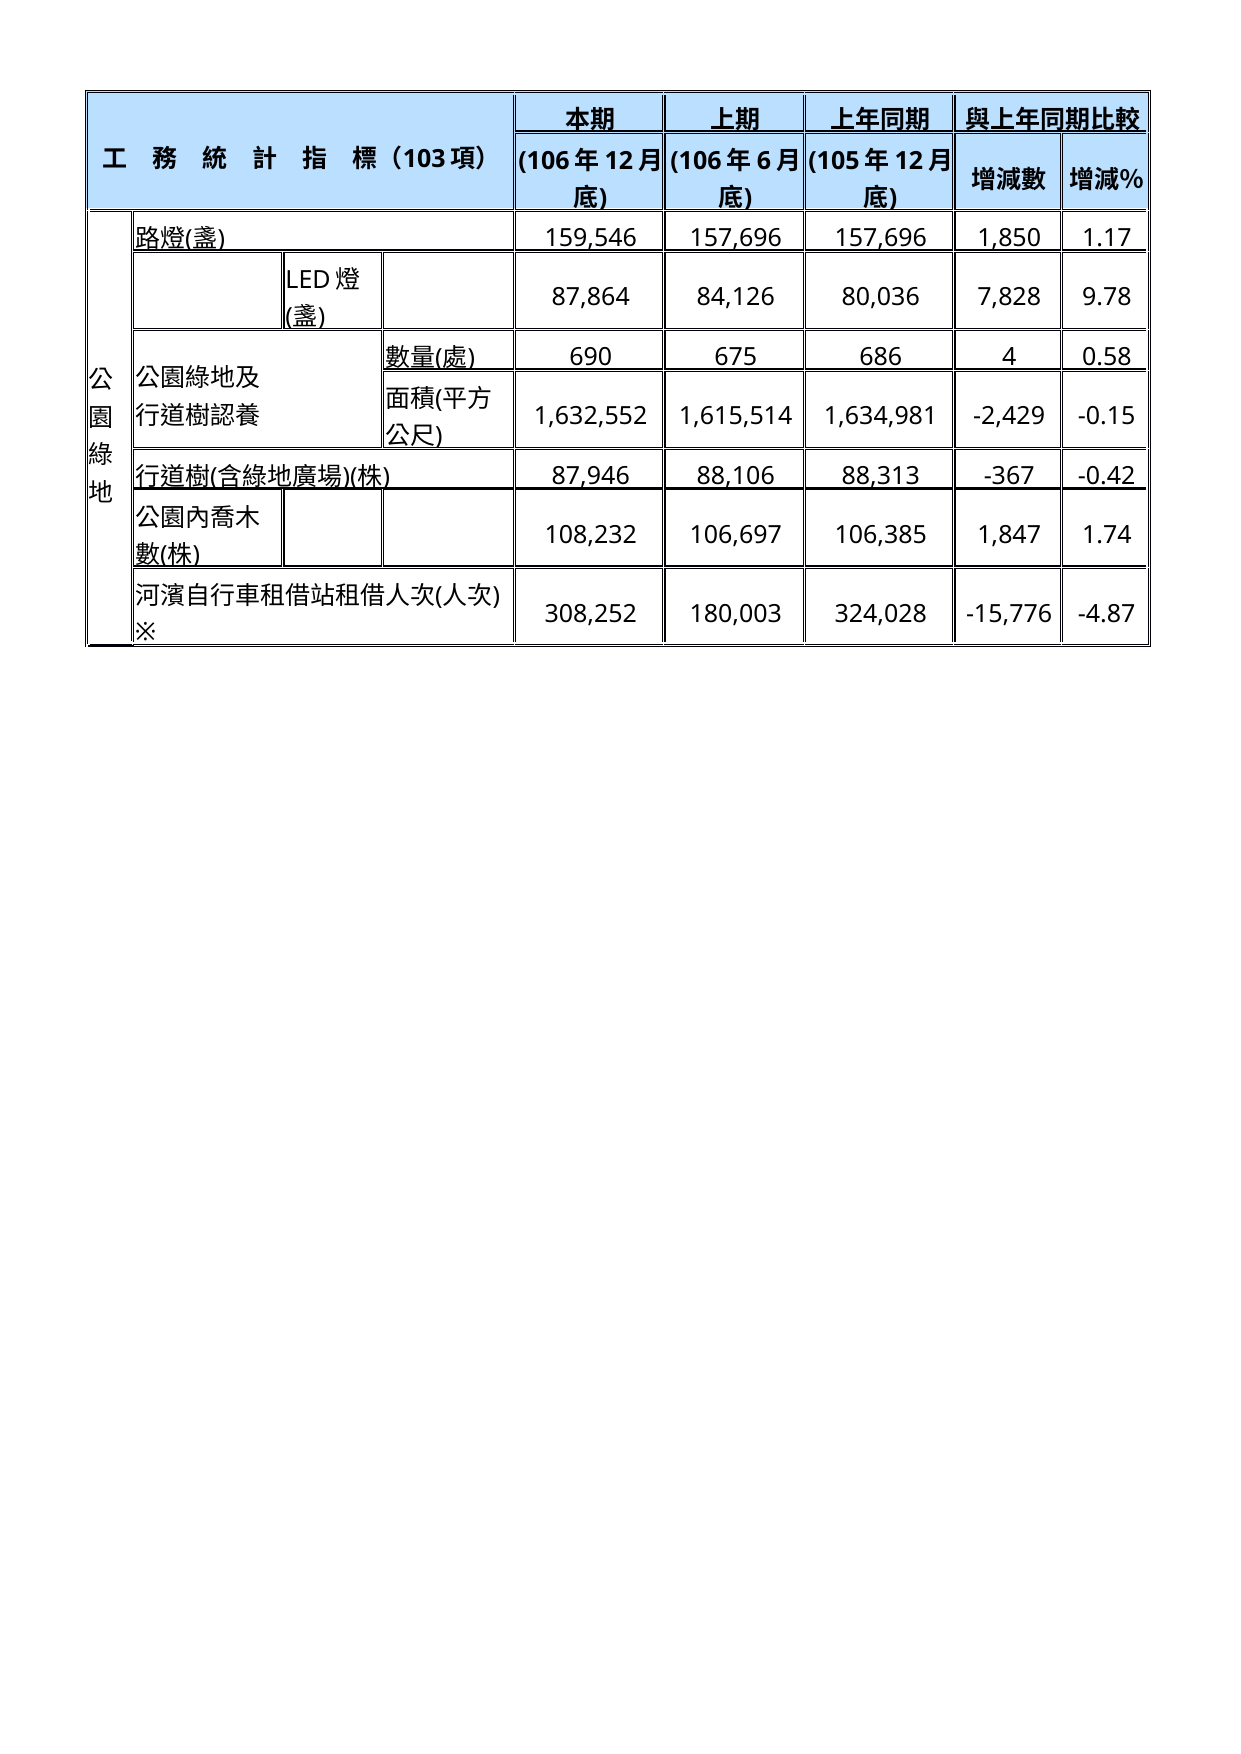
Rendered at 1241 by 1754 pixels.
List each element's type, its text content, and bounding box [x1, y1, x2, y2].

table_cell 308,252 [515, 565, 664, 643]
table_cell 1,634,981 [806, 372, 952, 446]
table_cell 1,632,552 [516, 372, 662, 446]
table_cell -15,776 [954, 569, 1062, 643]
table_cell 1,847 [956, 490, 1060, 565]
table_cell 180,003 [664, 569, 805, 643]
table_cell 157,696 [666, 212, 803, 249]
table_cell [384, 490, 513, 565]
table_cell -2,429 [956, 372, 1060, 446]
table_cell [134, 253, 281, 327]
table_header 工 務 統 計 指 標（103項） [88, 93, 515, 208]
table_cell 87,864 [516, 253, 662, 327]
table_cell 增減％ [1063, 130, 1148, 208]
table_cell 88,313 [806, 450, 952, 487]
table_cell 公園綠地 [88, 209, 133, 643]
table_cell 690 [516, 331, 662, 368]
table_cell 0.58 [1063, 328, 1148, 368]
table_cell 84,126 [666, 253, 803, 327]
table_cell -0.42 [1063, 446, 1148, 487]
table_cell 159,546 [516, 212, 662, 249]
table_header 上期 [664, 93, 805, 130]
table_cell 面積(平方公尺) [384, 372, 513, 446]
table_cell (106年12月底) [516, 134, 662, 208]
table_cell 1.17 [1063, 209, 1148, 249]
table_cell 公園內喬木數(株) [134, 490, 281, 565]
table_cell -0.15 [1063, 368, 1148, 446]
table_cell [384, 253, 513, 327]
table_cell 行道樹(含綠地廣場)(株) [134, 450, 513, 487]
table_cell -367 [956, 450, 1060, 487]
table_cell 108,232 [516, 490, 662, 565]
table_cell 1,850 [956, 212, 1060, 249]
table_cell [285, 490, 381, 565]
table_cell 1,615,514 [666, 372, 803, 446]
table_cell -4.87 [1062, 565, 1148, 643]
table_cell 80,036 [806, 253, 952, 327]
table_cell 公園綠地及 行道樹認養 [134, 331, 381, 446]
table_cell 7,828 [956, 253, 1060, 327]
table_header 上年同期 [805, 91, 954, 130]
table_cell 675 [666, 331, 803, 368]
table_cell 數量(處) [384, 331, 513, 368]
table_cell 324,028 [805, 565, 954, 643]
table_cell 686 [806, 331, 952, 368]
table_header 與上年同期比較 [954, 93, 1148, 130]
table_cell (105年12月底) [806, 134, 952, 208]
table_header 本期 [515, 91, 664, 130]
table_cell 157,696 [806, 212, 952, 249]
table_cell 106,697 [666, 490, 803, 565]
table_cell 106,385 [806, 490, 952, 565]
table_cell 1.74 [1063, 487, 1148, 565]
table_cell 4 [956, 331, 1060, 368]
table_cell 增減數 [956, 134, 1060, 208]
table_cell 88,106 [666, 450, 803, 487]
table_cell 9.78 [1063, 249, 1148, 327]
table_cell 路燈(盞) [134, 212, 513, 249]
table_cell LED燈(盞) [285, 253, 381, 327]
table_cell 87,946 [516, 450, 662, 487]
table_cell 河濱自行車租借站租借人次(人次)※ [133, 569, 515, 643]
table_cell (106年6月底) [666, 134, 803, 208]
